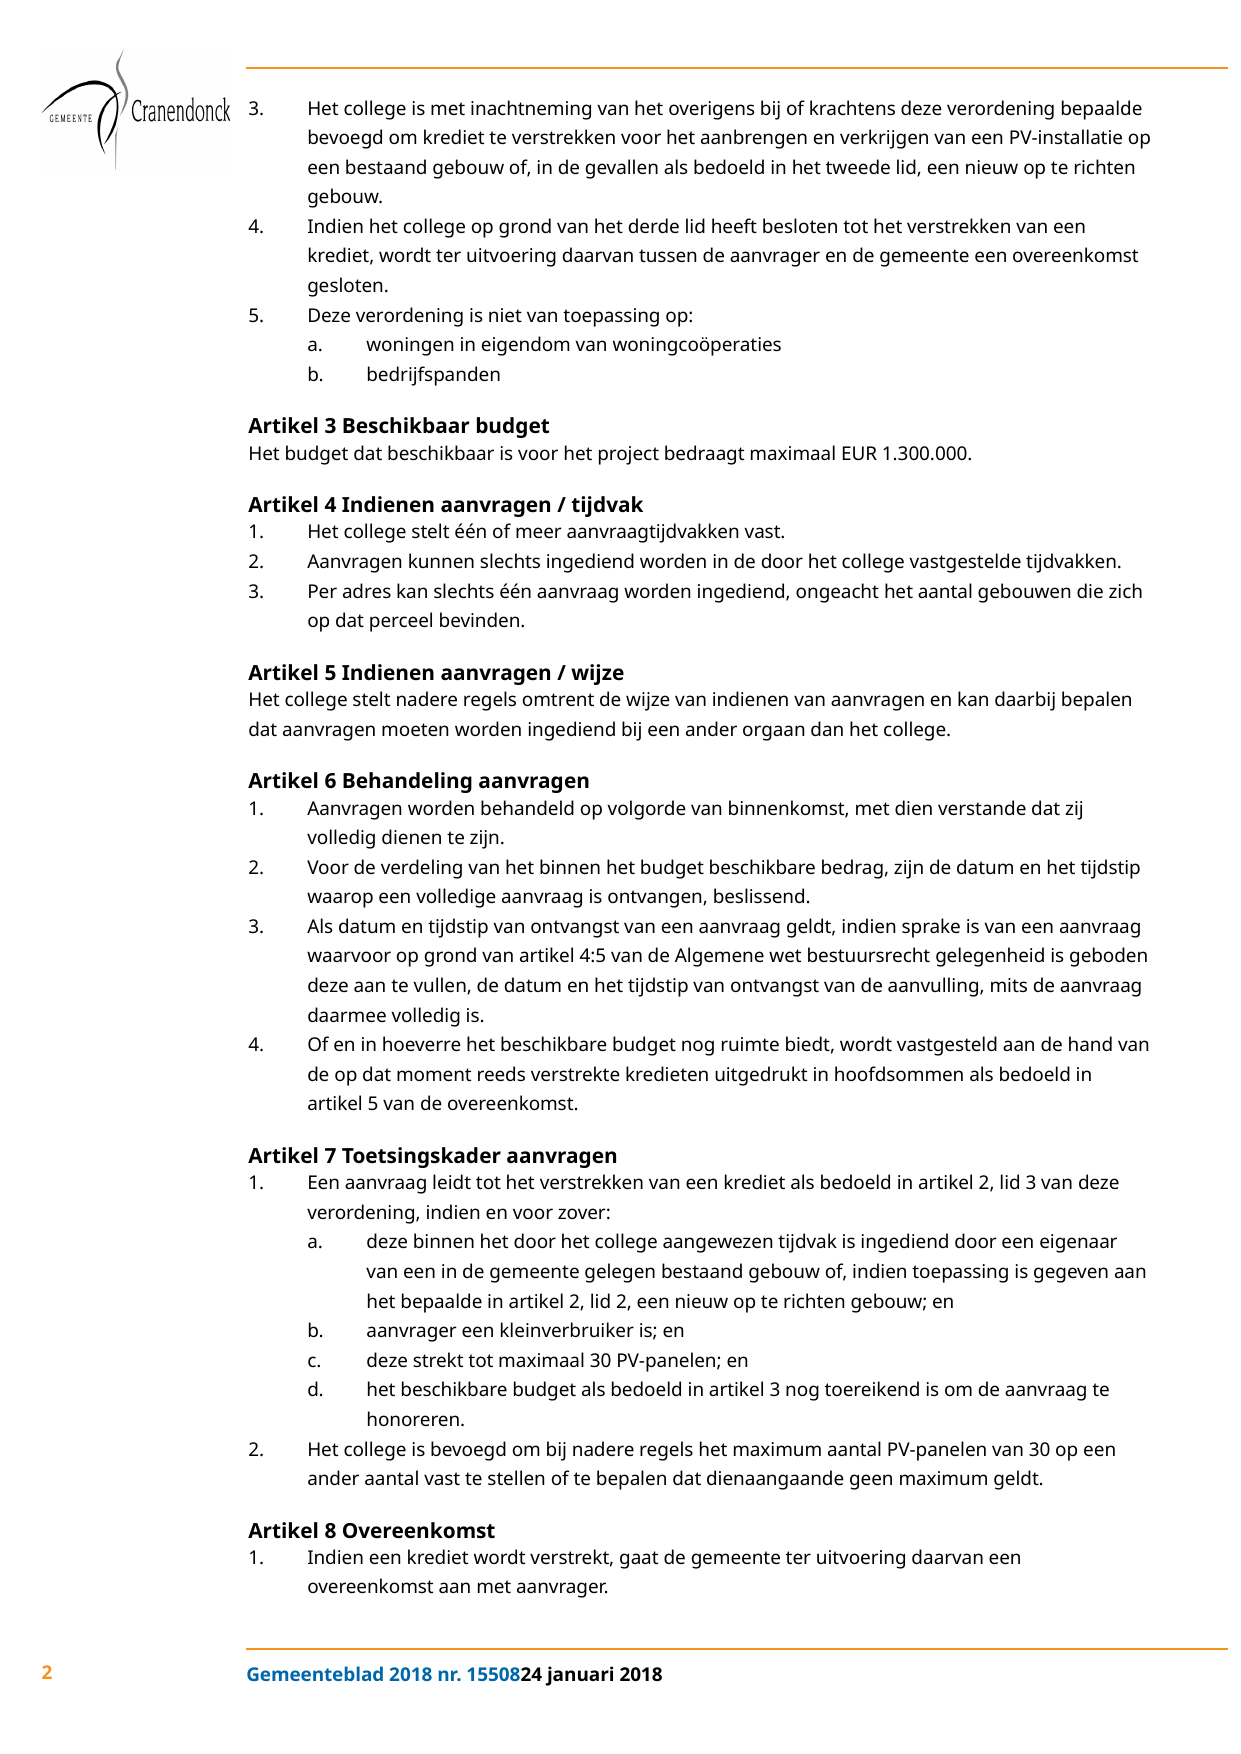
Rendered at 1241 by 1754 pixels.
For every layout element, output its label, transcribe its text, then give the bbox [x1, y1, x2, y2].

text Artikel 8 Overeenkomst [248, 1516, 1152, 1544]
list Als datum en tijdstip van ontvangst van een aanvraag geldt, indien sprake is van een aanvraag waarvoor op grond van artikel 4:5 van de Algemene wet bestuursrecht gelegenheid is geboden deze aan te vullen, de datum en het tijdstip van ontvangst van de aanvulling, mits de aanvraag daarmee volledig is. [248, 913, 1152, 1028]
text Artikel 5 Indienen aanvragen / wijze [248, 658, 1152, 686]
text Artikel 4 Indienen aanvragen / tijdvak [248, 490, 1152, 519]
text Het budget dat beschikbaar is voor het project bedraagt maximaal EUR 1.300.000. [248, 440, 1152, 466]
list Het college stelt één of meer aanvraagtijdvakken vast. [248, 519, 1152, 544]
list Indien het college op grond van het derde lid heeft besloten tot het verstrekken van een krediet, wordt ter uitvoering daarvan tussen de aanvrager en de gemeente een overeenkomst gesloten. [248, 213, 1152, 298]
list Aanvragen kunnen slechts ingediend worden in de door het college vastgestelde tijdvakken. [248, 548, 1152, 574]
text Het college stelt nadere regels omtrent de wijze van indienen van aanvragen en kan daarbij bepalen dat aanvragen moeten worden ingediend bij een ander orgaan dan het college. [248, 686, 1152, 742]
list Per adres kan slechts één aanvraag worden ingediend, ongeacht het aantal gebouwen die zich op dat perceel bevinden. [248, 578, 1152, 633]
text Artikel 6 Behandeling aanvragen [248, 766, 1152, 795]
text Artikel 7 Toetsingskader aanvragen [248, 1141, 1152, 1169]
list Aanvragen worden behandeld op volgorde van binnenkomst, met dien verstande dat zij volledig dienen te zijn. [248, 795, 1152, 850]
list Het college is bevoegd om bij nadere regels het maximum aantal PV-panelen van 30 op een ander aantal vast te stellen of te bepalen dat dienaangaande geen maximum geldt. [248, 1436, 1152, 1491]
list deze binnen het door het college aangewezen tijdvak is ingediend door een eigenaar van een in de gemeente gelegen bestaand gebouw of, indien toepassing is gegeven aan het bepaalde in artikel 2, lid 2, een nieuw op te richten gebouw; en [307, 1229, 1152, 1313]
list Indien een krediet wordt verstrekt, gaat de gemeente ter uitvoering daarvan een overeenkomst aan met aanvrager. [248, 1544, 1152, 1599]
text Artikel 3 Beschikbaar budget [248, 411, 1152, 440]
list Een aanvraag leidt tot het verstrekken van een krediet als bedoeld in artikel 2, lid 3 van deze verordening, indien en voor zover: [248, 1169, 1152, 1225]
picture [41, 47, 231, 172]
list Voor de verdeling van het binnen het budget beschikbare bedrag, zijn de datum en het tijdstip waarop een volledige aanvraag is ontvangen, beslissend. [248, 854, 1152, 909]
list Het college is met inachtneming van het overigens bij of krachtens deze verordening bepaalde bevoegd om krediet te verstrekken voor het aanbrengen en verkrijgen van een PV-installatie op een bestaand gebouw of, in de gevallen als bedoeld in het tweede lid, een nieuw op te richten gebouw. [248, 95, 1152, 209]
list Deze verordening is niet van toepassing op: [248, 302, 1152, 328]
list Of en in hoeverre het beschikbare budget nog ruimte biedt, wordt vastgesteld aan de hand van de op dat moment reeds verstrekte kredieten uitgedrukt in hoofdsommen als bedoeld in artikel 5 van de overeenkomst. [248, 1031, 1152, 1116]
list aanvrager een kleinverbruiker is; en [307, 1317, 1152, 1343]
list het beschikbare budget als bedoeld in artikel 3 nog toereikend is om de aanvraag te honoreren. [307, 1377, 1152, 1432]
list deze strekt tot maximaal 30 PV-panelen; en [307, 1347, 1152, 1373]
list bedrijfspanden [307, 361, 1152, 387]
list woningen in eigendom van woningcoöperaties [307, 331, 1152, 357]
